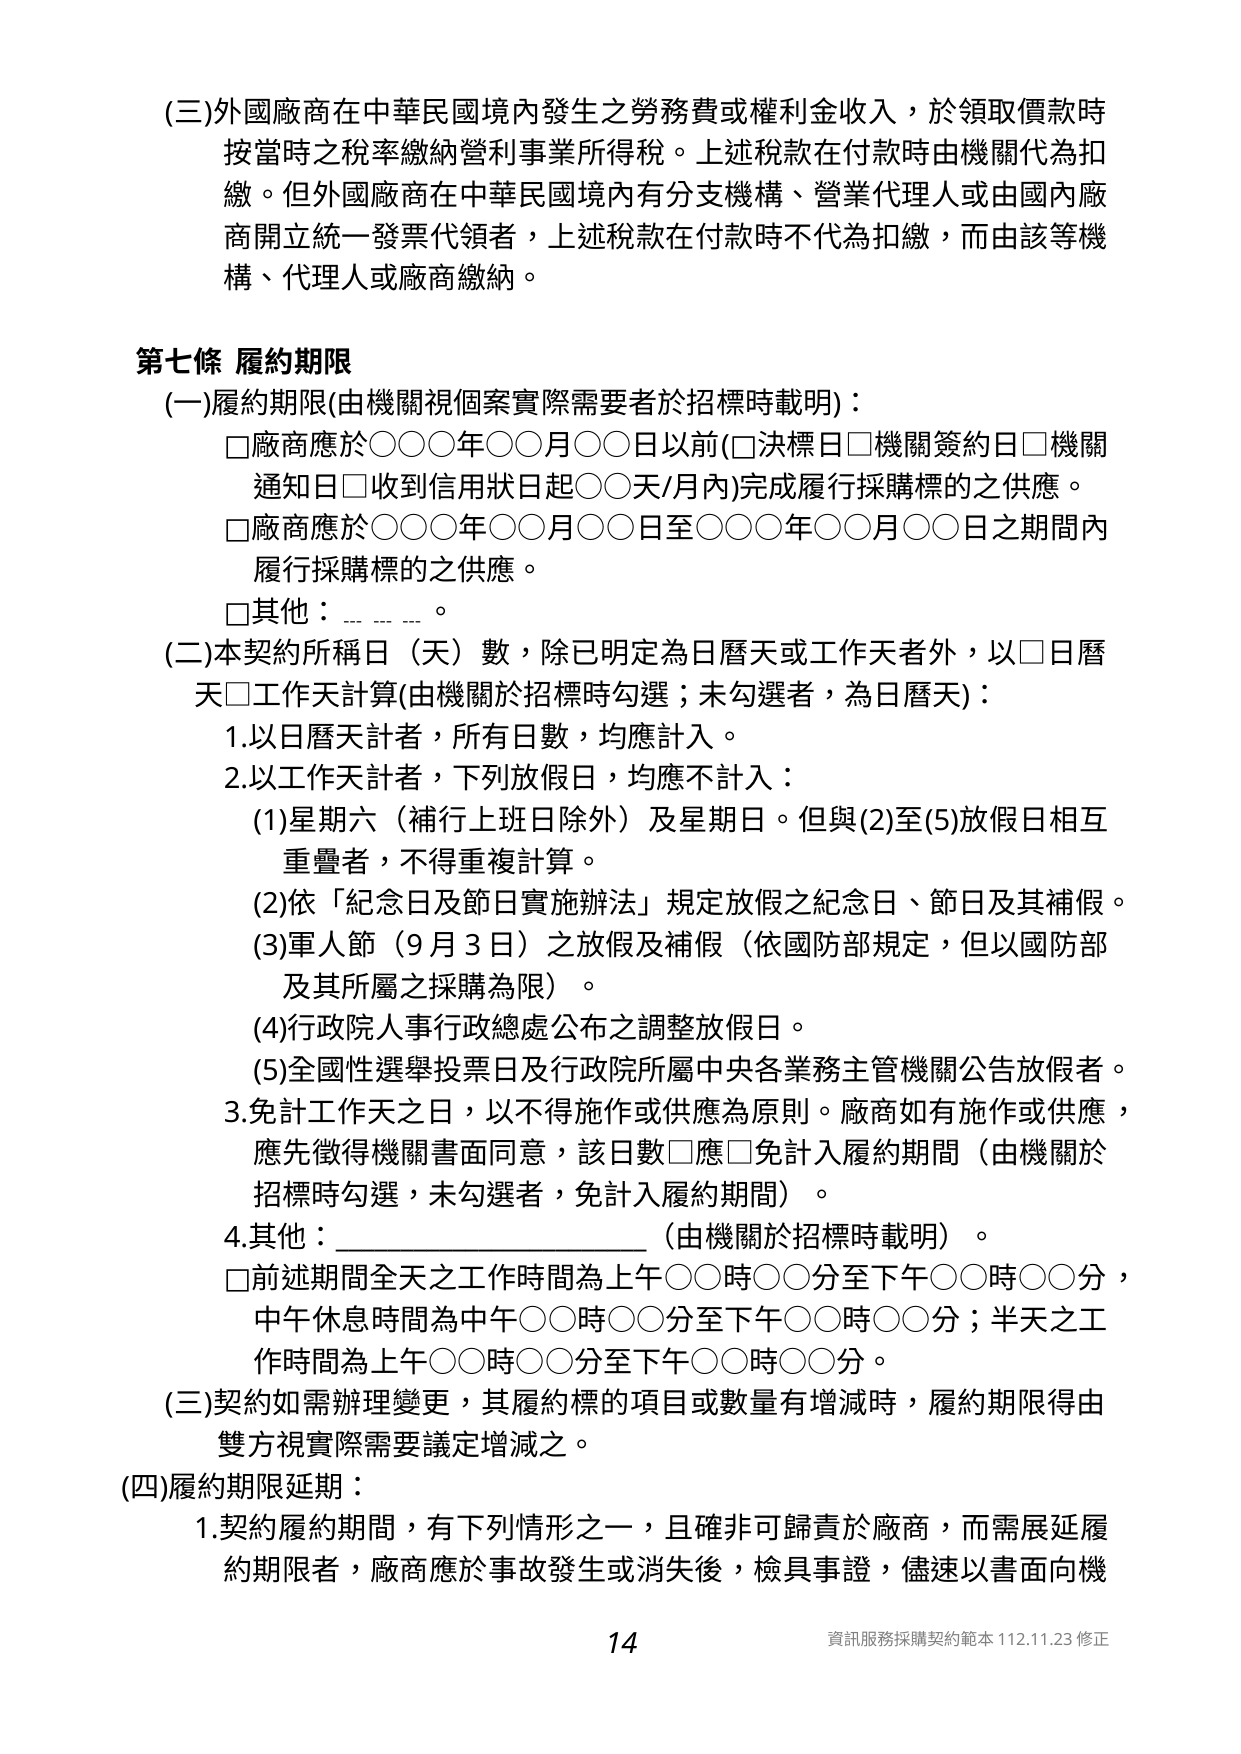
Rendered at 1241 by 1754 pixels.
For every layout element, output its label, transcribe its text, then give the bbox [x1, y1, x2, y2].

text (1)星期六（補行上班日除外）及星期日。但與(2)至(5)放假日相互重疊者，不得重複計算。 [253, 797, 1109, 880]
text 4.其他：________________________（由機關於招標時載明）。 [223, 1214, 1109, 1255]
text □廠商應於○○○年○○月○○日以前(□決標日□機關簽約日□機關通知日□收到信用狀日起○○天/月內)完成履行採購標的之供應。 [223, 422, 1109, 505]
text □廠商應於○○○年○○月○○日至○○○年○○月○○日之期間內履行採購標的之供應。 [223, 505, 1109, 589]
text (3)軍人節（9月3日）之放假及補假（依國防部規定，但以國防部及其所屬之採購為限）。 [253, 922, 1109, 1005]
text 1.契約履約期間，有下列情形之一，且確非可歸責於廠商，而需展延履約期限者，廠商應於事故發生或消失後，檢具事證，儘速以書面向機 [194, 1505, 1109, 1589]
text 3.免計工作天之日，以不得施作或供應為原則。廠商如有施作或供應，應先徵得機關書面同意，該日數□應□免計入履約期間（由機關於招標時勾選，未勾選者，免計入履約期間）。 [223, 1089, 1109, 1214]
text (4)行政院人事行政總處公布之調整放假日。 [253, 1005, 1109, 1047]
text (三)外國廠商在中華民國境內發生之勞務費或權利金收入，於領取價款時按當時之稅率繳納營利事業所得稅。上述稅款在付款時由機關代為扣繳。但外國廠商在中華民國境內有分支機構、營業代理人或由國內廠商開立統一發票代領者，上述稅款在付款時不代為扣繳，而由該等機構、代理人或廠商繳納。 [164, 89, 1109, 297]
text (三)契約如需辦理變更，其履約標的項目或數量有增減時，履約期限得由雙方視實際需要議定增減之。 [164, 1380, 1109, 1464]
text (2)依「紀念日及節日實施辦法」規定放假之紀念日、節日及其補假。 [253, 880, 1109, 922]
text 第七條 履約期限 [135, 339, 1109, 380]
text (四)履約期限延期： [76, 1464, 1109, 1505]
text (5)全國性選舉投票日及行政院所屬中央各業務主管機關公告放假者。 [253, 1047, 1109, 1089]
text (二)本契約所稱日（天）數，除已明定為日曆天或工作天者外，以□日曆天□工作天計算(由機關於招標時勾選；未勾選者，為日曆天)： [164, 630, 1109, 714]
text □前述期間全天之工作時間為上午○○時○○分至下午○○時○○分，中午休息時間為中午○○時○○分至下午○○時○○分；半天之工作時間為上午○○時○○分至下午○○時○○分。 [223, 1255, 1109, 1380]
text □其他：﹍﹍﹍。 [223, 589, 1109, 630]
text 1.以日曆天計者，所有日數，均應計入。 [223, 714, 1109, 755]
text (一)履約期限(由機關視個案實際需要者於招標時載明)： [164, 380, 1109, 422]
text 2.以工作天計者，下列放假日，均應不計入： [223, 755, 1109, 797]
